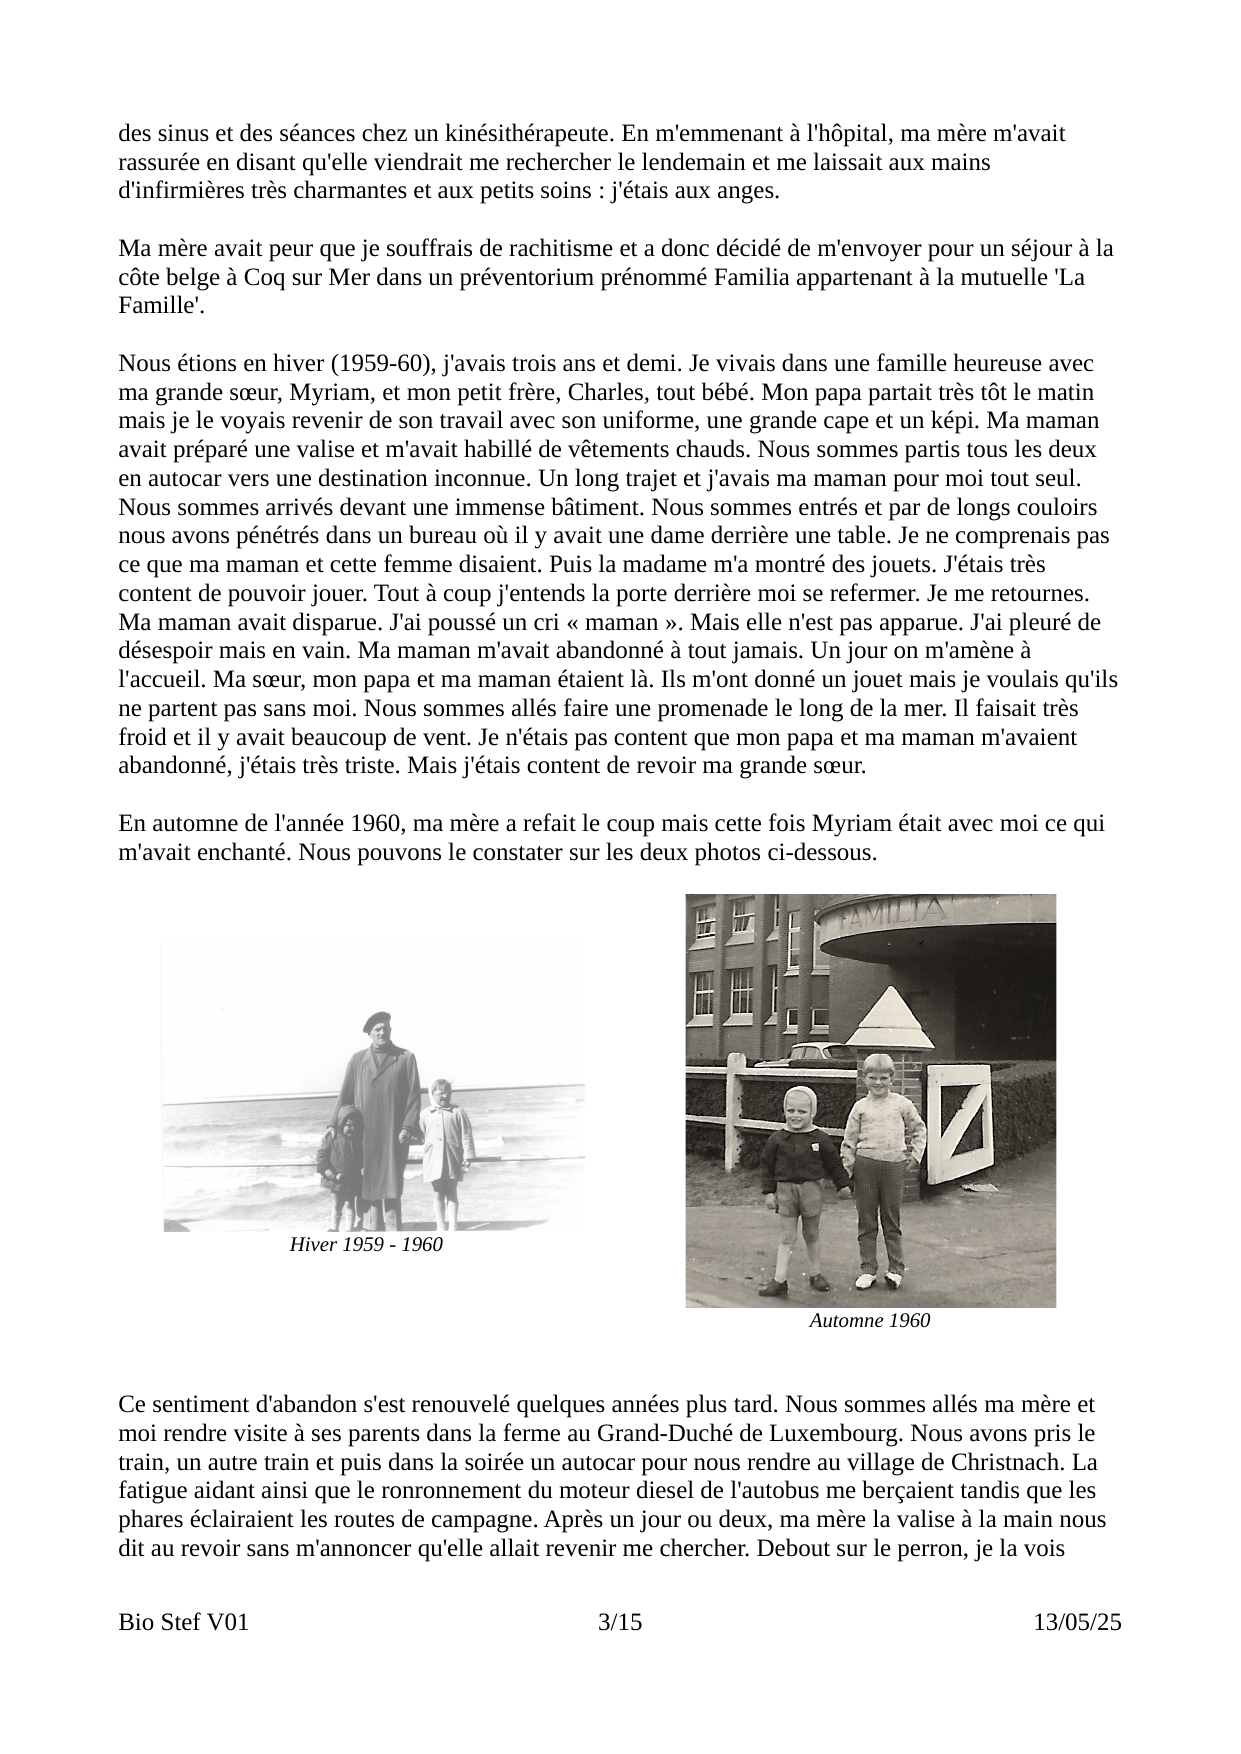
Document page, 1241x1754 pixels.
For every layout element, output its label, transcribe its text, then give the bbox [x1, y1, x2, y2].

table_header [118, 894, 620, 1361]
text En automne de l'année 1960, ma mère a refait le coup mais cette fois Myriam était avec moi ce qui m'avait enchanté. Nous pouvons le constater sur les deux photos ci-dessous. [118, 808, 1122, 866]
picture [160, 936, 585, 1232]
text Nous étions en hiver (1959-60), j'avais trois ans et demi. Je vivais dans une famille heureuse avec ma grande sœur, Myriam, et mon petit frère, Charles, tout bébé. Mon papa partait très tôt le matin mais je le voyais revenir de son travail avec son uniforme, une grande cape et un képi. Ma maman avait préparé une valise et m'avait habillé de vêtements chauds. Nous sommes partis tous les deux en autocar vers une destination inconnue. Un long trajet et j'avais ma maman pour moi tout seul. Nous sommes arrivés devant une immense bâtiment. Nous sommes entrés et par de longs couloirs nous avons pénétrés dans un bureau où il y avait une dame derrière une table. Je ne comprenais pas ce que ma maman et cette femme disaient. Puis la madame m'a montré des jouets. J'étais très content de pouvoir jouer. Tout à coup j'entends la porte derrière moi se refermer. Je me retournes. Ma maman avait disparue. J'ai poussé un cri « maman ». Mais elle n'est pas apparue. J'ai pleuré de désespoir mais en vain. Ma maman m'avait abandonné à tout jamais. Un jour on m'amène à l'accueil. Ma sœur, mon papa et ma maman étaient là. Ils m'ont donné un jouet mais je voulais qu'ils ne partent pas sans moi. Nous sommes allés faire une promenade le long de la mer. Il faisait très froid et il y avait beaucoup de vent. Je n'étais pas content que mon papa et ma maman m'avaient abandonné, j'étais très triste. Mais j'étais content de revoir ma grande sœur. [118, 348, 1122, 779]
text Ma mère avait peur que je souffrais de rachitisme et a donc décidé de m'envoyer pour un séjour à la côte belge à Coq sur Mer dans un préventorium prénommé Familia appartenant à la mutuelle 'La Famille'. [118, 233, 1122, 319]
text des sinus et des séances chez un kinésithérapeute. En m'emmenant à l'hôpital, ma mère m'avait rassurée en disant qu'elle viendrait me rechercher le lendemain et me laissait aux mains d'infirmières très charmantes et aux petits soins : j'étais aux anges. [118, 118, 1122, 204]
picture [685, 894, 1057, 1308]
table_header [620, 894, 1122, 1361]
text Ce sentiment d'abandon s'est renouvelé quelques années plus tard. Nous sommes allés ma mère et moi rendre visite à ses parents dans la ferme au Grand-Duché de Luxembourg. Nous avons pris le train, un autre train et puis dans la soirée un autocar pour nous rendre au village de Christnach. La fatigue aidant ainsi que le ronronnement du moteur diesel de l'autobus me berçaient tandis que les phares éclairaient les routes de campagne. Après un jour ou deux, ma mère la valise à la main nous dit au revoir sans m'annoncer qu'elle allait revenir me chercher. Debout sur le perron, je la vois [118, 1389, 1122, 1562]
